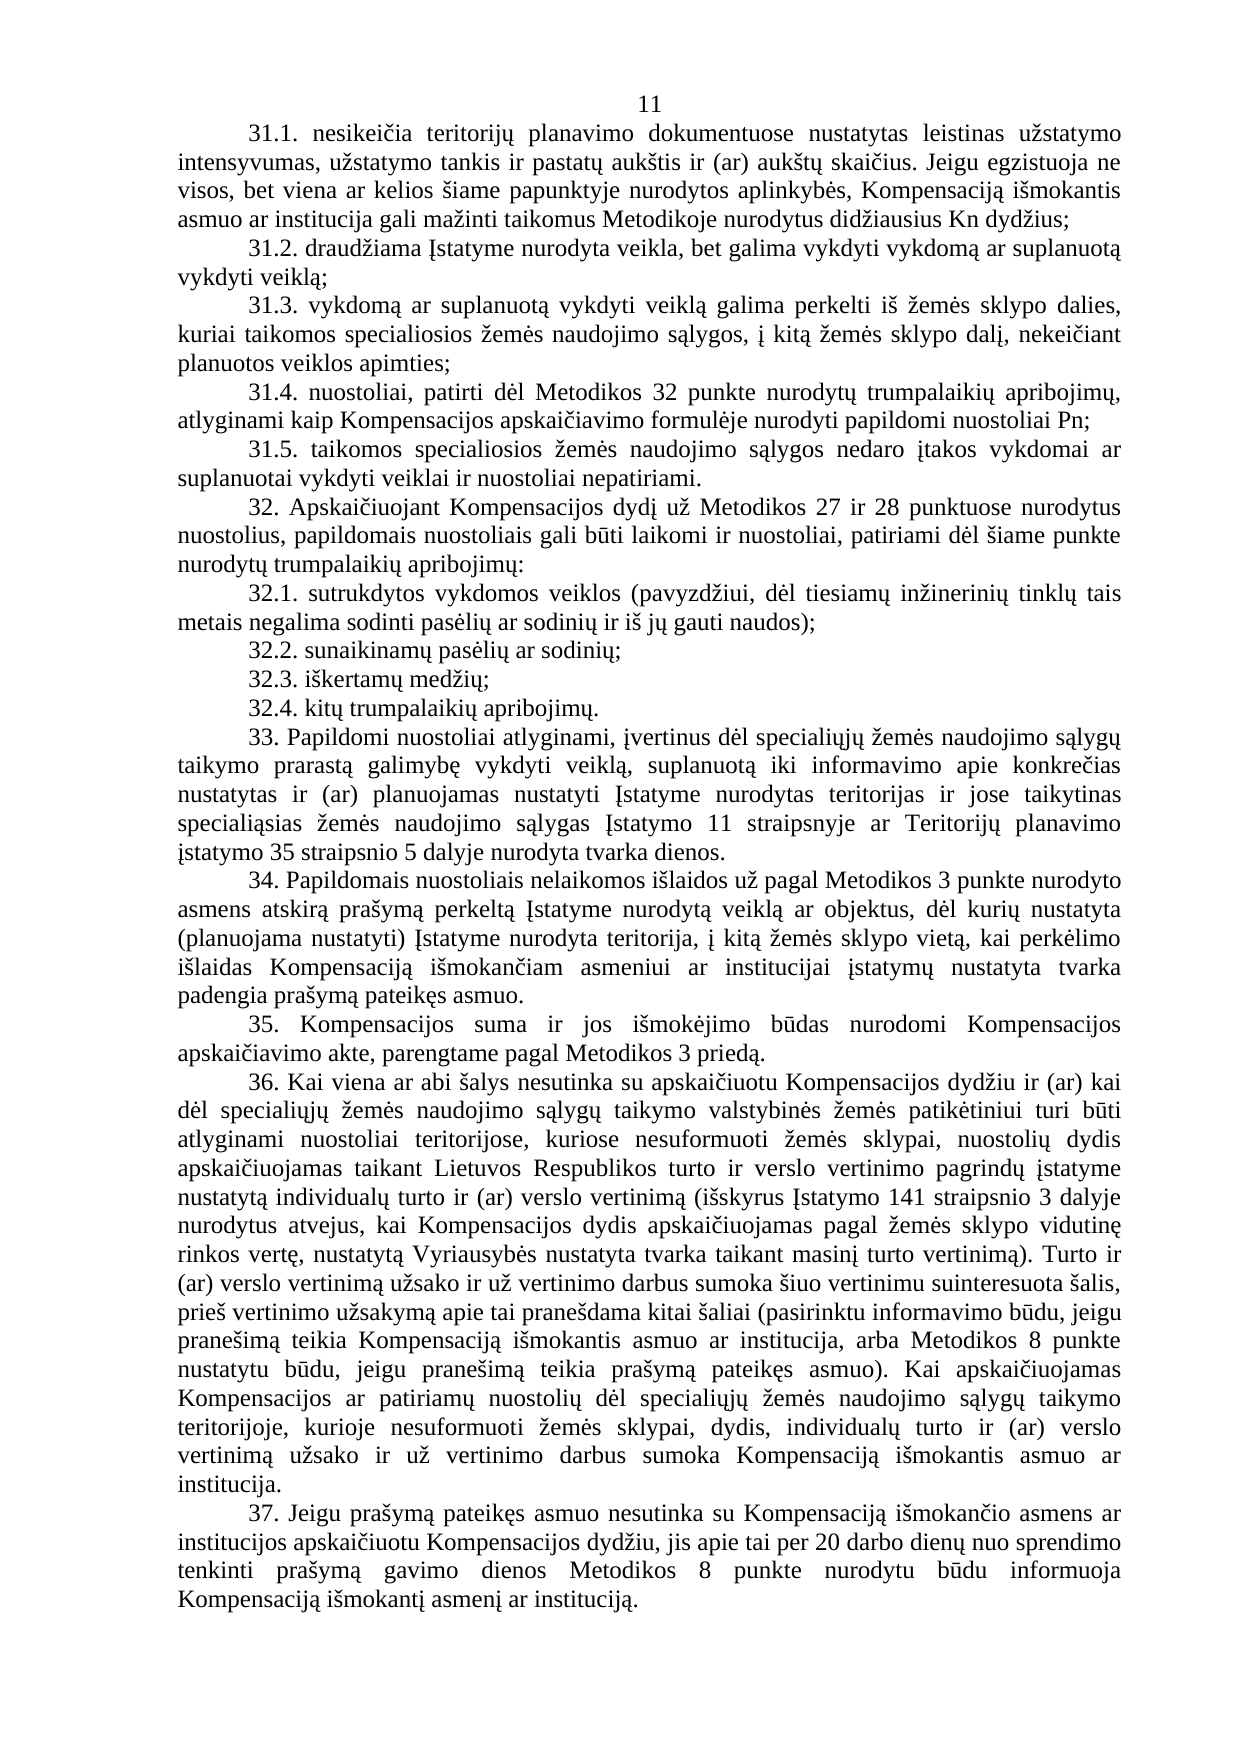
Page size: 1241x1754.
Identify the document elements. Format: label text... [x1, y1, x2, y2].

text 35. Kompensacijos suma ir jos išmokėjimo būdas nurodomi Kompensacijos apskaičiavimo akte, parengtame pagal Metodikos 3 priedą. [177, 1009, 1122, 1067]
text 32.2. sunaikinamų pasėlių ar sodinių; [177, 636, 1122, 664]
text 31.3. vykdomą ar suplanuotą vykdyti veiklą galima perkelti iš žemės sklypo dalies, kuriai taikomos specialiosios žemės naudojimo sąlygos, į kitą žemės sklypo dalį, nekeičiant planuotos veiklos apimties; [177, 291, 1122, 377]
text 31.5. taikomos specialiosios žemės naudojimo sąlygos nedaro įtakos vykdomai ar suplanuotai vykdyti veiklai ir nuostoliai nepatiriami. [177, 434, 1122, 492]
text 32.4. kitų trumpalaikių apribojimų. [177, 693, 1122, 722]
text 31.4. nuostoliai, patirti dėl Metodikos 32 punkte nurodytų trumpalaikių apribojimų, atlyginami kaip Kompensacijos apskaičiavimo formulėje nurodyti papildomi nuostoliai Pn; [177, 377, 1122, 434]
text 32. Apskaičiuojant Kompensacijos dydį už Metodikos 27 ir 28 punktuose nurodytus nuostolius, papildomais nuostoliais gali būti laikomi ir nuostoliai, patiriami dėl šiame punkte nurodytų trumpalaikių apribojimų: [177, 492, 1122, 578]
text 34. Papildomais nuostoliais nelaikomos išlaidos už pagal Metodikos 3 punkte nurodyto asmens atskirą prašymą perkeltą Įstatyme nurodytą veiklą ar objektus, dėl kurių nustatyta (planuojama nustatyti) Įstatyme nurodyta teritorija, į kitą žemės sklypo vietą, kai perkėlimo išlaidas Kompensaciją išmokančiam asmeniui ar institucijai įstatymų nustatyta tvarka padengia prašymą pateikęs asmuo. [177, 866, 1122, 1009]
text 37. Jeigu prašymą pateikęs asmuo nesutinka su Kompensaciją išmokančio asmens ar institucijos apskaičiuotu Kompensacijos dydžiu, jis apie tai per 20 darbo dienų nuo sprendimo tenkinti prašymą gavimo dienos Metodikos 8 punkte nurodytu būdu informuoja Kompensaciją išmokantį asmenį ar instituciją. [177, 1498, 1122, 1613]
text 31.1. nesikeičia teritorijų planavimo dokumentuose nustatytas leistinas užstatymo intensyvumas, užstatymo tankis ir pastatų aukštis ir (ar) aukštų skaičius. Jeigu egzistuoja ne visos, bet viena ar kelios šiame papunktyje nurodytos aplinkybės, Kompensaciją išmokantis asmuo ar institucija gali mažinti taikomus Metodikoje nurodytus didžiausius Kn dydžius; [177, 118, 1122, 233]
text 33. Papildomi nuostoliai atlyginami, įvertinus dėl specialiųjų žemės naudojimo sąlygų taikymo prarastą galimybę vykdyti veiklą, suplanuotą iki informavimo apie konkrečias nustatytas ir (ar) planuojamas nustatyti Įstatyme nurodytas teritorijas ir jose taikytinas specialiąsias žemės naudojimo sąlygas Įstatymo 11 straipsnyje ar Teritorijų planavimo įstatymo 35 straipsnio 5 dalyje nurodyta tvarka dienos. [177, 722, 1122, 866]
text 32.3. iškertamų medžių; [177, 664, 1122, 693]
text 31.2. draudžiama Įstatyme nurodyta veikla, bet galima vykdyti vykdomą ar suplanuotą vykdyti veiklą; [177, 233, 1122, 291]
text 32.1. sutrukdytos vykdomos veiklos (pavyzdžiui, dėl tiesiamų inžinerinių tinklų tais metais negalima sodinti pasėlių ar sodinių ir iš jų gauti naudos); [177, 578, 1122, 636]
text 36. Kai viena ar abi šalys nesutinka su apskaičiuotu Kompensacijos dydžiu ir (ar) kai dėl specialiųjų žemės naudojimo sąlygų taikymo valstybinės žemės patikėtiniui turi būti atlyginami nuostoliai teritorijose, kuriose nesuformuoti žemės sklypai, nuostolių dydis apskaičiuojamas taikant Lietuvos Respublikos turto ir verslo vertinimo pagrindų įstatyme nustatytą individualų turto ir (ar) verslo vertinimą (išskyrus Įstatymo 141 straipsnio 3 dalyje nurodytus atvejus, kai Kompensacijos dydis apskaičiuojamas pagal žemės sklypo vidutinę rinkos vertę, nustatytą Vyriausybės nustatyta tvarka taikant masinį turto vertinimą). Turto ir (ar) verslo vertinimą užsako ir už vertinimo darbus sumoka šiuo vertinimu suinteresuota šalis, prieš vertinimo užsakymą apie tai pranešdama kitai šaliai (pasirinktu informavimo būdu, jeigu pranešimą teikia Kompensaciją išmokantis asmuo ar institucija, arba Metodikos 8 punkte nustatytu būdu, jeigu pranešimą teikia prašymą pateikęs asmuo). Kai apskaičiuojamas Kompensacijos ar patiriamų nuostolių dėl specialiųjų žemės naudojimo sąlygų taikymo teritorijoje, kurioje nesuformuoti žemės sklypai, dydis, individualų turto ir (ar) verslo vertinimą užsako ir už vertinimo darbus sumoka Kompensaciją išmokantis asmuo ar institucija. [177, 1067, 1122, 1498]
